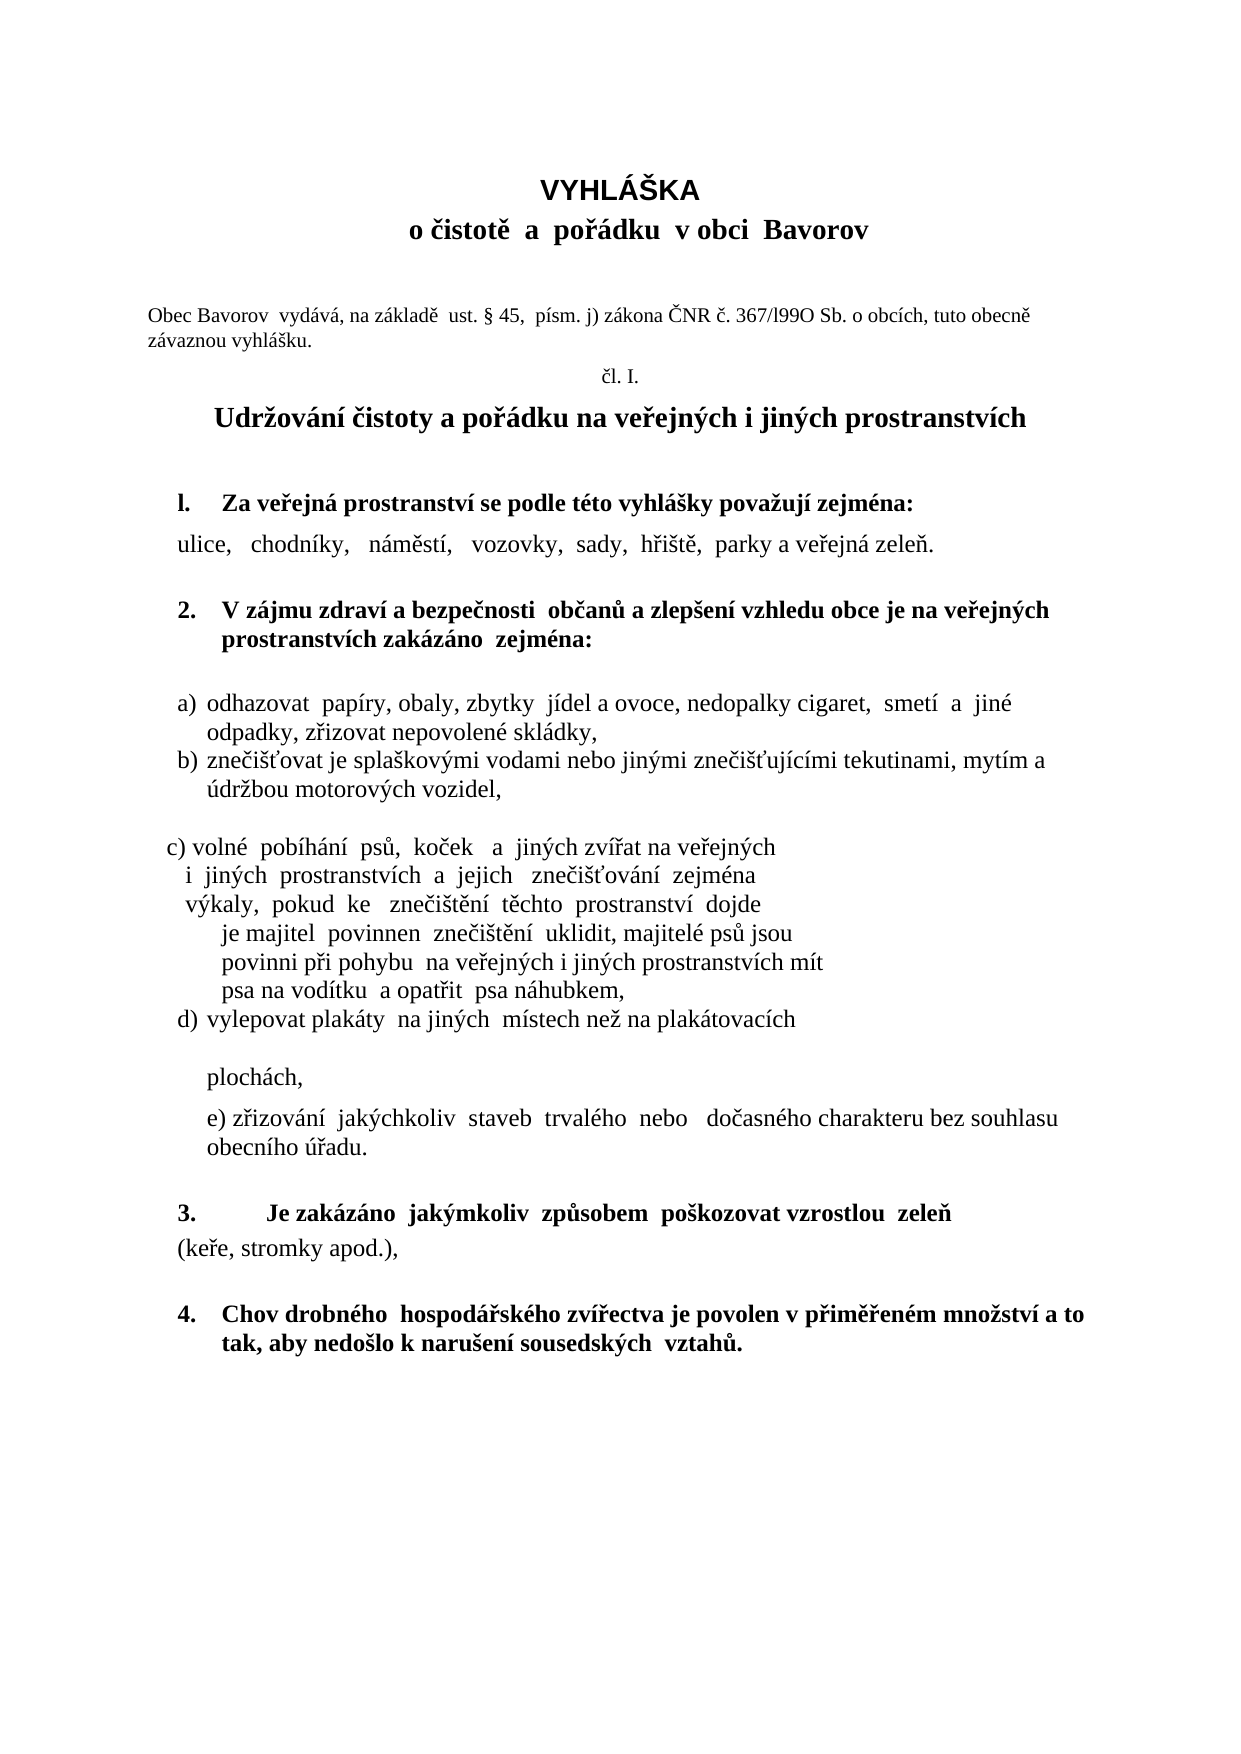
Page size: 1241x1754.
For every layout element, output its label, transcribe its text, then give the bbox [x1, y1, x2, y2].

text i jiných prostranstvích a jejich znečišťování zejména [148, 860, 1093, 889]
text povinni při pohybu na veřejných i jiných prostranstvích mít [221, 947, 1093, 975]
text (keře, stromky apod.), [177, 1233, 1093, 1262]
text e) zřizování jakýchkoliv staveb trvalého nebo dočasného charakteru bez souhlasu obecního úřadu. [207, 1103, 1093, 1160]
text výkaly, pokud ke znečištění těchto prostranství dojde [148, 889, 1093, 918]
text plochách, [207, 1062, 1093, 1090]
text čl. I. [148, 364, 1093, 388]
text psa na vodítku a opatřit psa náhubkem, [221, 975, 1093, 1004]
text d) vylepovat plakáty na jiných místech než na plakátovacích [177, 1004, 1093, 1033]
subtitle VYHLÁŠKA [148, 173, 1093, 206]
text c) volné pobíhání psů, koček a jiných zvířat na veřejných [148, 832, 1093, 860]
text b) znečišťovat je splaškovými vodami nebo jinými znečišťujícími tekutinami, mytím a údržbou motorových vozidel, [177, 745, 1093, 803]
text o čistotě a pořádku v obci Bavorov [177, 212, 1093, 246]
text ulice, chodníky, náměstí, vozovky, sady, hřiště, parky a veřejná zeleň. [177, 529, 1093, 558]
subtitle 3. Je zakázáno jakýmkoliv způsobem poškozovat vzrostlou zeleň [177, 1198, 1093, 1227]
text Obec Bavorov vydává, na základě ust. § 45, písm. j) zákona ČNR č. 367/l99O Sb. o obcích, tuto obecně závaznou vyhlášku. [148, 303, 1093, 352]
subtitle 2. V zájmu zdraví a bezpečnosti občanů a zlepšení vzhledu obce je na veřejných prostranstvích zakázáno zejména: [177, 595, 1093, 653]
text je majitel povinnen znečištění uklidit, majitelé psů jsou [221, 918, 1093, 947]
text Udržování čistoty a pořádku na veřejných i jiných prostranstvích [148, 401, 1093, 434]
subtitle 4. Chov drobného hospodářského zvířectva je povolen v přiměřeném množství a to tak, aby nedošlo k narušení sousedských vztahů. [177, 1299, 1093, 1357]
text l. Za veřejná prostranství se podle této vyhlášky považují zejména: [177, 488, 1093, 517]
text a) odhazovat papíry, obaly, zbytky jídel a ovoce, nedopalky cigaret, smetí a jiné odpadky, zřizovat nepovolené skládky, [177, 688, 1093, 745]
